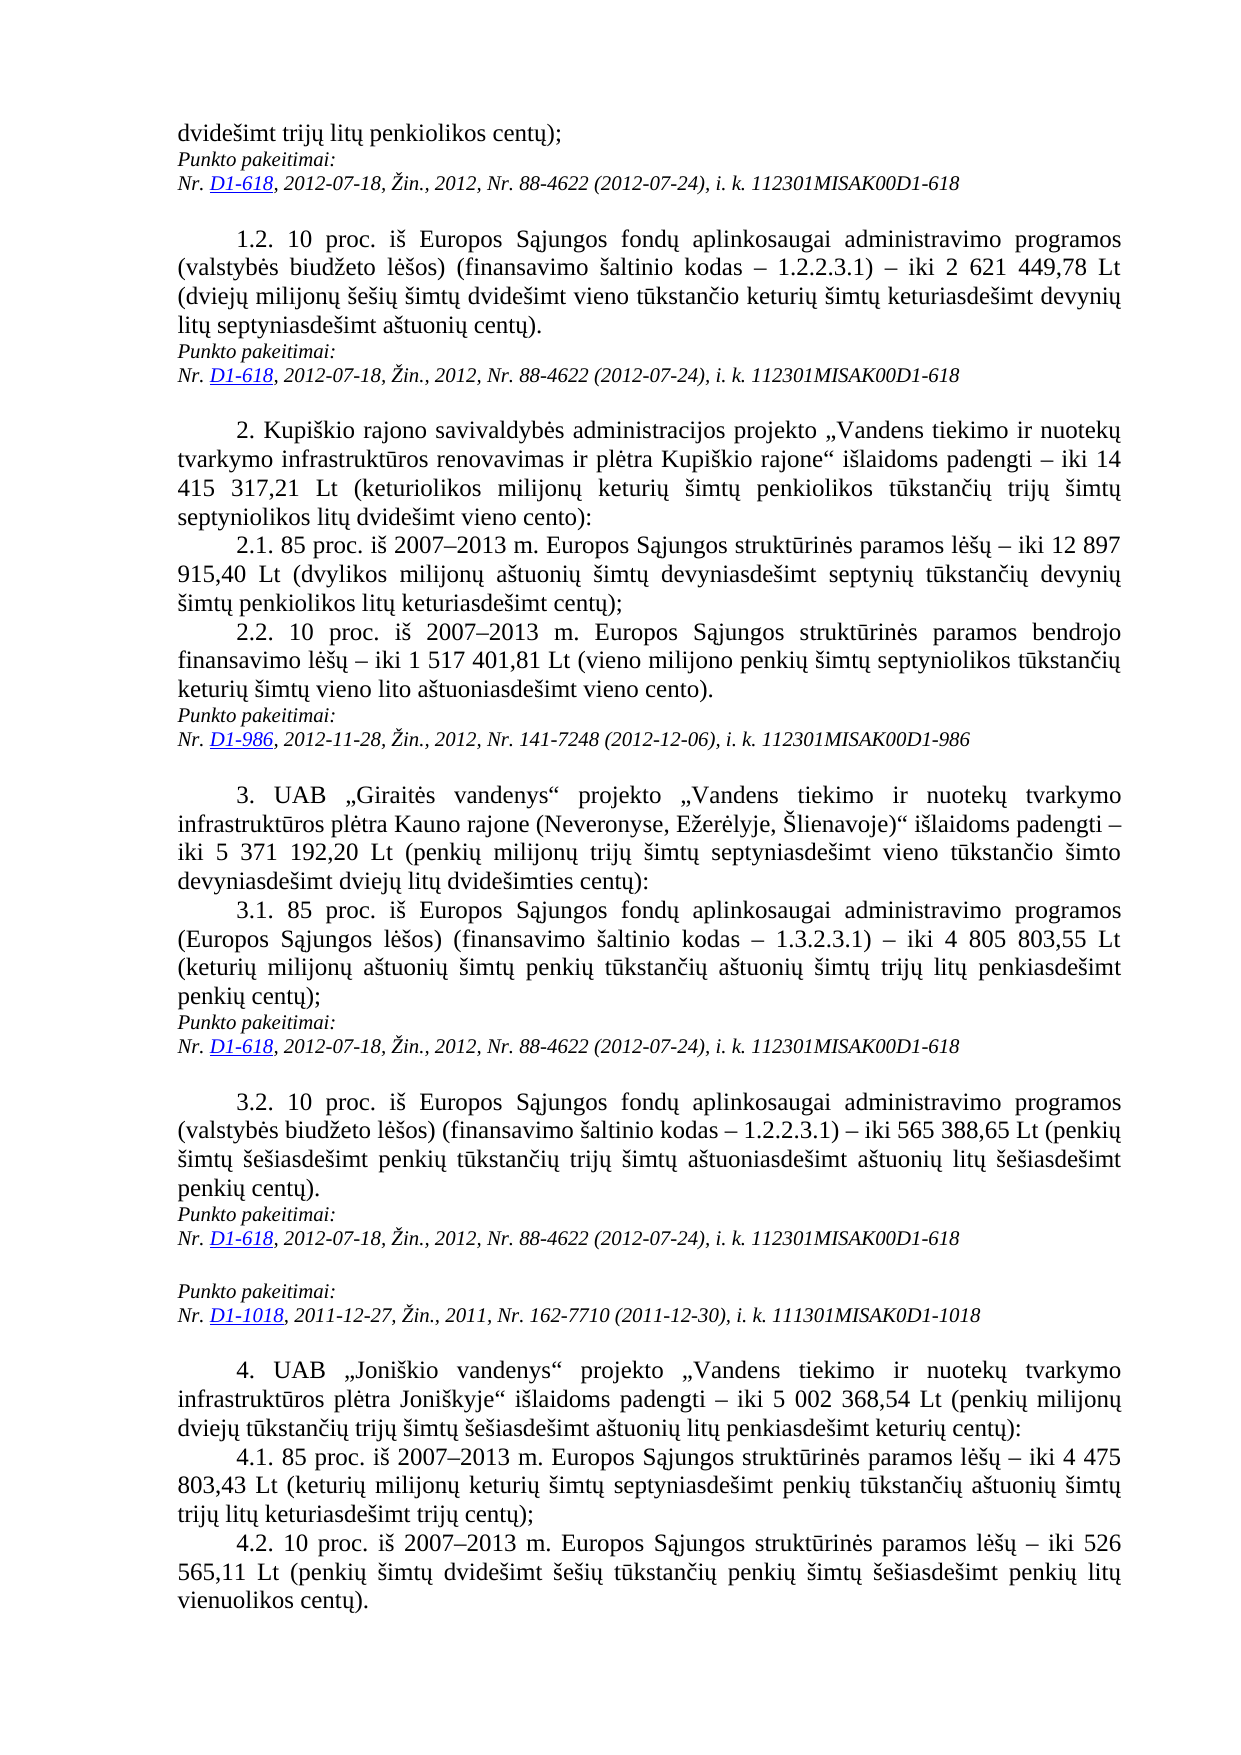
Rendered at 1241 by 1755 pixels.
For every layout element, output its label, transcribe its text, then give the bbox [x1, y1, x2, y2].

text Nr. D1-618, 2012-07-18, Žin., 2012, Nr. 88-4622 (2012-07-24), i. k. 112301MISAK00D1-618 [177, 363, 1122, 387]
text 3. UAB „Giraitės vandenys“ projekto „Vandens tiekimo ir nuotekų tvarkymo infrastruktūros plėtra Kauno rajone (Neveronyse, Ežerėlyje, Šlienavoje)“ išlaidoms padengti – iki 5 371 192,20 Lt (penkių milijonų trijų šimtų septyniasdešimt vieno tūkstančio šimto devyniasdešimt dviejų litų dvidešimties centų): [177, 780, 1122, 895]
text 3.2. 10 proc. iš Europos Sąjungos fondų aplinkosaugai administravimo programos (valstybės biudžeto lėšos) (finansavimo šaltinio kodas – 1.2.2.3.1) – iki 565 388,65 Lt (penkių šimtų šešiasdešimt penkių tūkstančių trijų šimtų aštuoniasdešimt aštuonių litų šešiasdešimt penkių centų). [177, 1087, 1122, 1202]
text Punkto pakeitimai: [177, 1010, 1122, 1034]
text Punkto pakeitimai: [177, 147, 1122, 171]
text Nr. D1-986, 2012-11-28, Žin., 2012, Nr. 141-7248 (2012-12-06), i. k. 112301MISAK00D1-986 [177, 727, 1122, 751]
text 2.2. 10 proc. iš 2007–2013 m. Europos Sąjungos struktūrinės paramos bendrojo finansavimo lėšų – iki 1 517 401,81 Lt (vieno milijono penkių šimtų septyniolikos tūkstančių keturių šimtų vieno lito aštuoniasdešimt vieno cento). [177, 617, 1122, 703]
text Nr. D1-618, 2012-07-18, Žin., 2012, Nr. 88-4622 (2012-07-24), i. k. 112301MISAK00D1-618 [177, 1034, 1122, 1058]
text Nr. D1-618, 2012-07-18, Žin., 2012, Nr. 88-4622 (2012-07-24), i. k. 112301MISAK00D1-618 [177, 171, 1122, 195]
text 3.1. 85 proc. iš Europos Sąjungos fondų aplinkosaugai administravimo programos (Europos Sąjungos lėšos) (finansavimo šaltinio kodas – 1.3.2.3.1) – iki 4 805 803,55 Lt (keturių milijonų aštuonių šimtų penkių tūkstančių aštuonių šimtų trijų litų penkiasdešimt penkių centų); [177, 895, 1122, 1010]
text Punkto pakeitimai: [177, 339, 1122, 363]
text 1.2. 10 proc. iš Europos Sąjungos fondų aplinkosaugai administravimo programos (valstybės biudžeto lėšos) (finansavimo šaltinio kodas – 1.2.2.3.1) – iki 2 621 449,78 Lt (dviejų milijonų šešių šimtų dvidešimt vieno tūkstančio keturių šimtų keturiasdešimt devynių litų septyniasdešimt aštuonių centų). [177, 224, 1122, 339]
text Nr. D1-1018, 2011-12-27, Žin., 2011, Nr. 162-7710 (2011-12-30), i. k. 111301MISAK0D1-1018 [177, 1303, 1122, 1327]
text dvidešimt trijų litų penkiolikos centų); [177, 118, 1122, 147]
text 4. UAB „Joniškio vandenys“ projekto „Vandens tiekimo ir nuotekų tvarkymo infrastruktūros plėtra Joniškyje“ išlaidoms padengti – iki 5 002 368,54 Lt (penkių milijonų dviejų tūkstančių trijų šimtų šešiasdešimt aštuonių litų penkiasdešimt keturių centų): [177, 1356, 1122, 1442]
text Punkto pakeitimai: [177, 1202, 1122, 1226]
text Punkto pakeitimai: [177, 1279, 1122, 1303]
text 4.2. 10 proc. iš 2007–2013 m. Europos Sąjungos struktūrinės paramos lėšų – iki 526 565,11 Lt (penkių šimtų dvidešimt šešių tūkstančių penkių šimtų šešiasdešimt penkių litų vienuolikos centų). [177, 1528, 1122, 1614]
text Punkto pakeitimai: [177, 703, 1122, 727]
text Nr. D1-618, 2012-07-18, Žin., 2012, Nr. 88-4622 (2012-07-24), i. k. 112301MISAK00D1-618 [177, 1226, 1122, 1250]
text 2.1. 85 proc. iš 2007–2013 m. Europos Sąjungos struktūrinės paramos lėšų – iki 12 897 915,40 Lt (dvylikos milijonų aštuonių šimtų devyniasdešimt septynių tūkstančių devynių šimtų penkiolikos litų keturiasdešimt centų); [177, 531, 1122, 617]
text 4.1. 85 proc. iš 2007–2013 m. Europos Sąjungos struktūrinės paramos lėšų – iki 4 475 803,43 Lt (keturių milijonų keturių šimtų septyniasdešimt penkių tūkstančių aštuonių šimtų trijų litų keturiasdešimt trijų centų); [177, 1442, 1122, 1528]
text 2. Kupiškio rajono savivaldybės administracijos projekto „Vandens tiekimo ir nuotekų tvarkymo infrastruktūros renovavimas ir plėtra Kupiškio rajone“ išlaidoms padengti – iki 14 415 317,21 Lt (keturiolikos milijonų keturių šimtų penkiolikos tūkstančių trijų šimtų septyniolikos litų dvidešimt vieno cento): [177, 416, 1122, 531]
